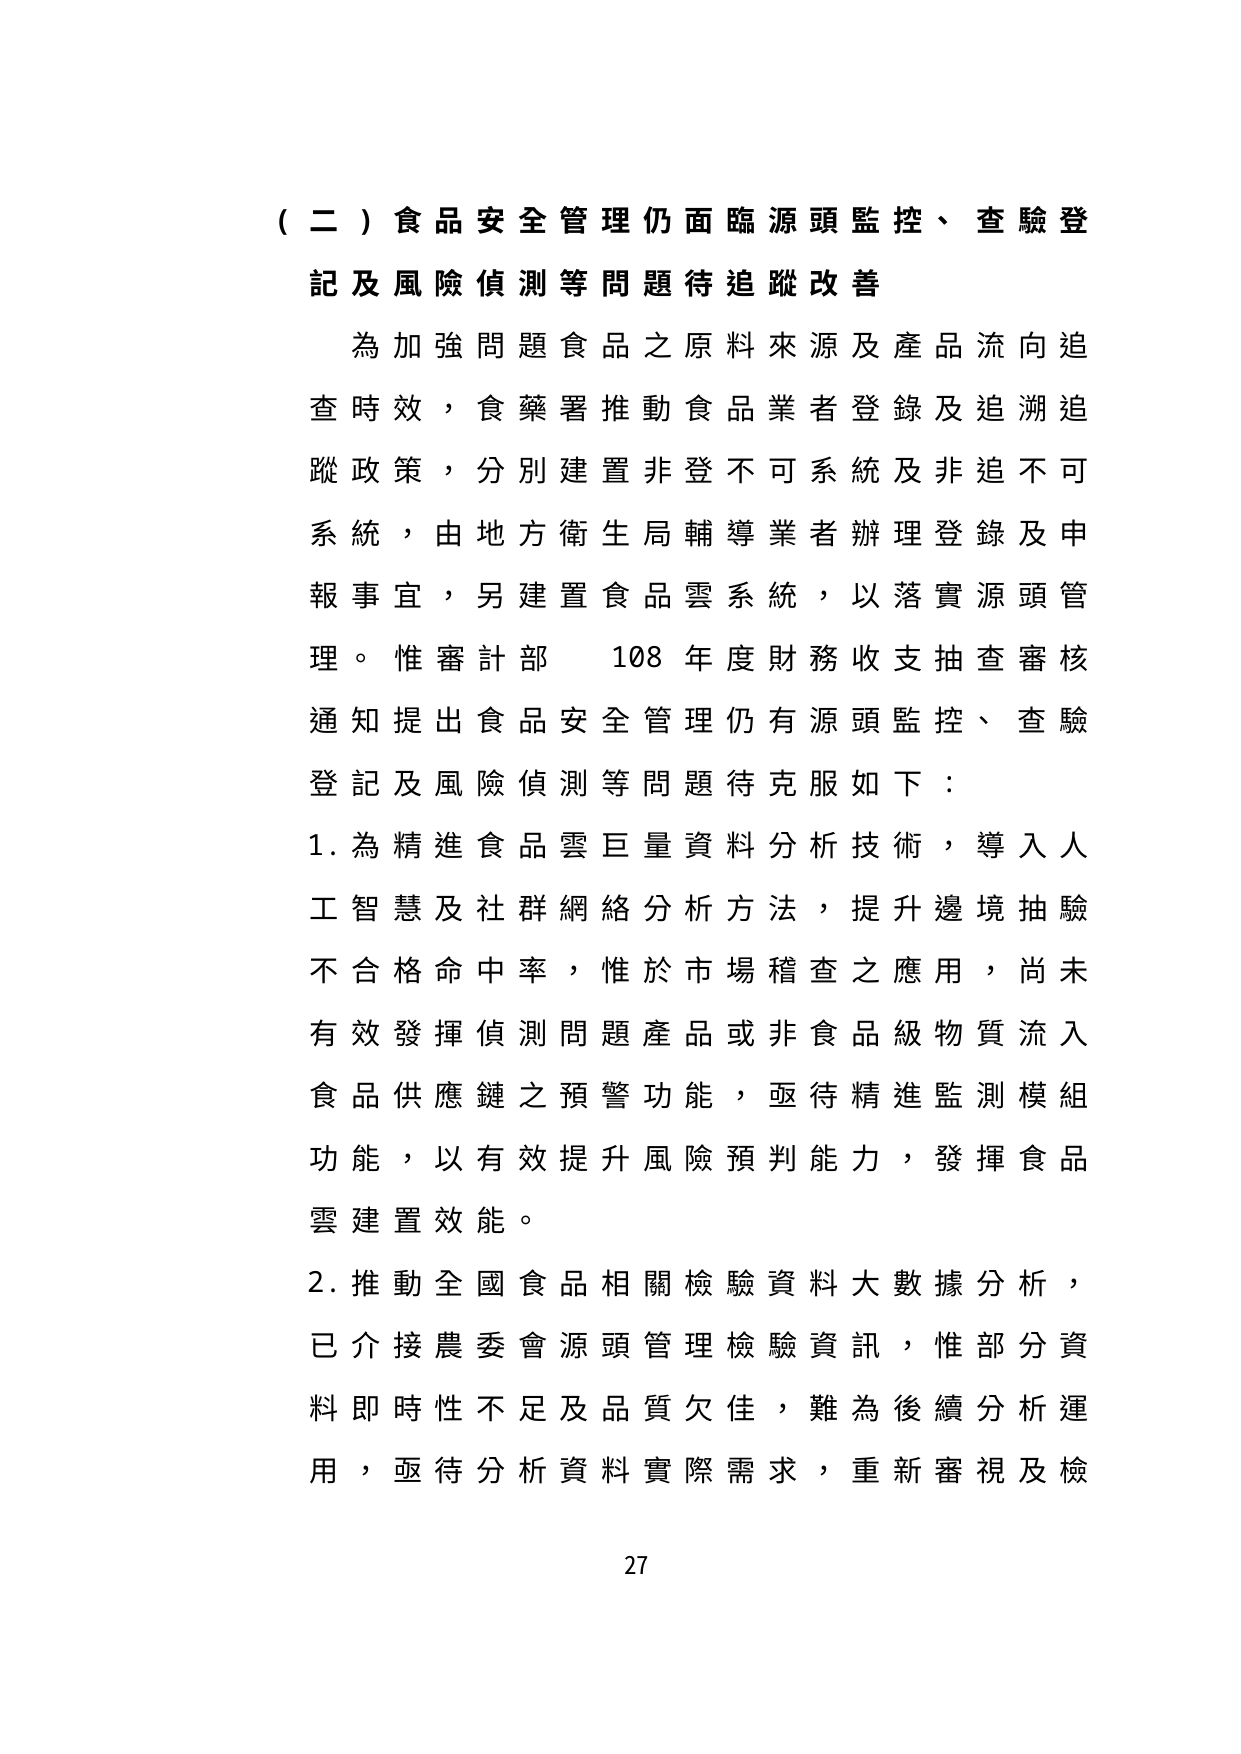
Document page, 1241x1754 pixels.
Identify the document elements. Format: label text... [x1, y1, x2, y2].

text 2.推動全國食品相關檢驗資料大數據分析，已介接農委會源頭管理檢驗資訊，惟部分資料即時性不足及品質欠佳，難為後續分析運用，亟待分析資料實際需求，重新審視及檢討欄位定義及資訊內容，以提升資料可用性。 [267, 1240, 1095, 1490]
text 為加強問題食品之原料來源及產品流向追查時效，食藥署推動食品業者登錄及追溯追蹤政策，分別建置非登不可系統及非追不可系統，由地方衛生局輔導業者辦理登錄及申報事宜，另建置食品雲系統，以落實源頭管理。惟審計部108年度財務收支抽查審核通知提出食品安全管理仍有源頭監控、查驗登記及風險偵測等問題待克服如下: [267, 302, 1095, 802]
text (二)食品安全管理仍面臨源頭監控、查驗登記及風險偵測等問題待追蹤改善 [237, 177, 1095, 302]
text 1.為精進食品雲巨量資料分析技術，導入人工智慧及社群網絡分析方法，提升邊境抽驗不合格命中率，惟於市場稽查之應用，尚未有效發揮偵測問題產品或非食品級物質流入食品供應鏈之預警功能，亟待精進監測模組功能，以有效提升風險預判能力，發揮食品雲建置效能。 [267, 802, 1095, 1240]
